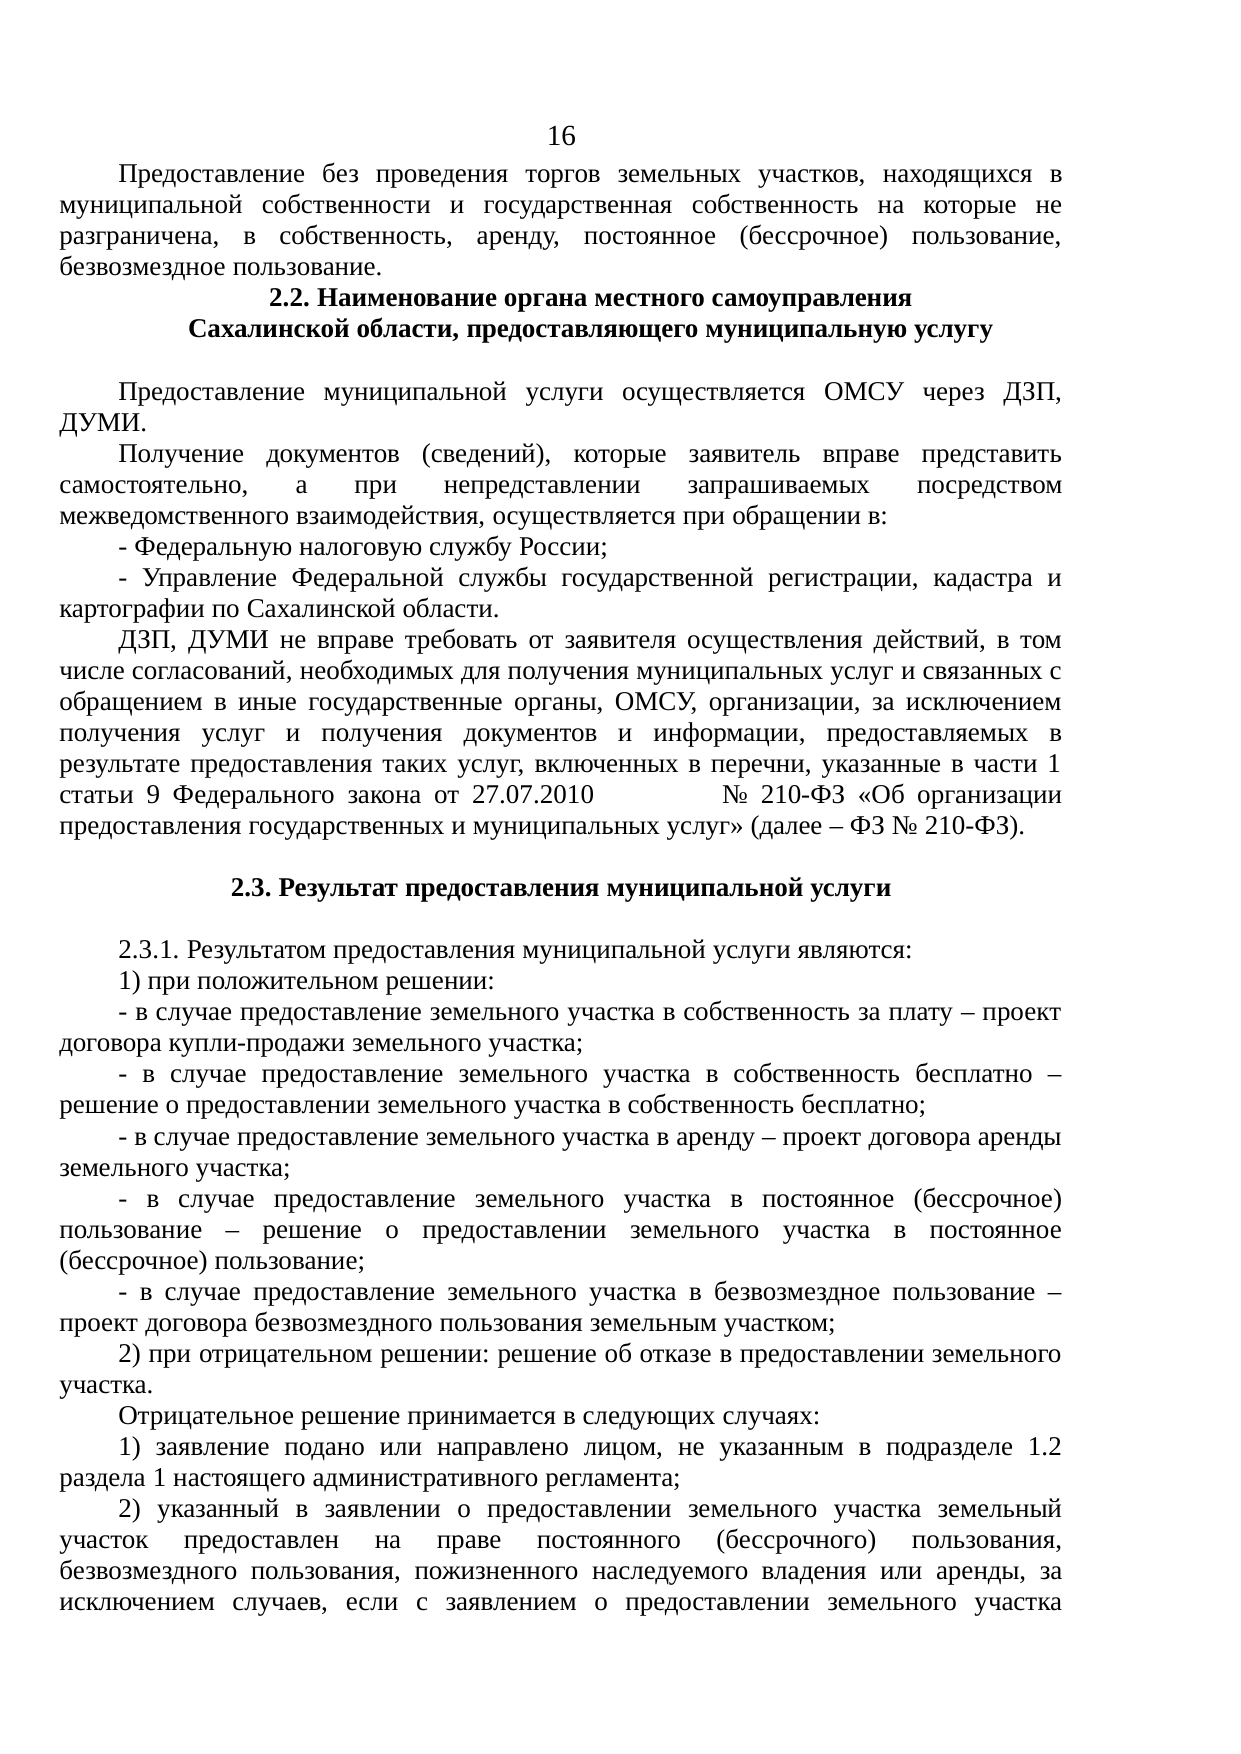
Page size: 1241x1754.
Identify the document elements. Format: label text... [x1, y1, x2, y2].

text Получение документов (сведений), которые заявитель вправе представить самостоятельно, а при непредставлении запрашиваемых посредством межведомственного взаимодействия, осуществляется при обращении в: [59, 437, 1063, 530]
text 2.2. Наименование органа местного самоуправления [59, 282, 1063, 313]
text 2.3. Результат предоставления муниципальной услуги [59, 872, 1063, 903]
text Отрицательное решение принимается в следующих случаях: [59, 1399, 1063, 1430]
text Предоставление муниципальной услуги осуществляется ОМСУ через ДЗП, ДУМИ. [59, 375, 1063, 437]
text - в случае предоставление земельного участка в аренду – проект договора аренды земельного участка; [59, 1120, 1063, 1182]
text 2) при отрицательном решении: решение об отказе в предоставлении земельного участка. [59, 1337, 1063, 1399]
text - Федеральную налоговую службу России; [59, 530, 1063, 561]
text Сахалинской области, предоставляющего муниципальную услугу [59, 313, 1063, 344]
text - в случае предоставление земельного участка в безвозмездное пользование – проект договора безвозмездного пользования земельным участком; [59, 1275, 1063, 1337]
text 2) указанный в заявлении о предоставлении земельного участка земельный участок предоставлен на праве постоянного (бессрочного) пользования, безвозмездного пользования, пожизненного наследуемого владения или аренды, за исключением случаев, если с заявлением о предоставлении земельного участка [59, 1492, 1063, 1617]
text 2.3.1. Результатом предоставления муниципальной услуги являются: [59, 934, 1063, 965]
text - в случае предоставление земельного участка в собственность за плату – проект договора купли-продажи земельного участка; [59, 996, 1063, 1058]
text - Управление Федеральной службы государственной регистрации, кадастра и картографии по Сахалинской области. [59, 561, 1063, 623]
text 1) при положительном решении: [59, 965, 1063, 996]
text Предоставление без проведения торгов земельных участков, находящихся в муниципальной собственности и государственная собственность на которые не разграничена, в собственность, аренду, постоянное (бессрочное) пользование, безвозмездное пользование. [59, 158, 1063, 282]
text - в случае предоставление земельного участка в собственность бесплатно – решение о предоставлении земельного участка в собственность бесплатно; [59, 1058, 1063, 1120]
text - в случае предоставление земельного участка в постоянное (бессрочное) пользование – решение о предоставлении земельного участка в постоянное (бессрочное) пользование; [59, 1182, 1063, 1275]
text ДЗП, ДУМИ не вправе требовать от заявителя осуществления действий, в том числе согласований, необходимых для получения муниципальных услуг и связанных с обращением в иные государственные органы, ОМСУ, организации, за исключением получения услуг и получения документов и информации, предоставляемых в результате предоставления таких услуг, включенных в перечни, указанные в части 1 статьи 9 Федерального закона от 27.07.2010 № 210-ФЗ «Об организации предоставления государственных и муниципальных услуг» (далее – ФЗ № 210-ФЗ). [59, 623, 1063, 841]
text 1) заявление подано или направлено лицом, не указанным в подразделе 1.2 раздела 1 настоящего административного регламента; [59, 1430, 1063, 1492]
